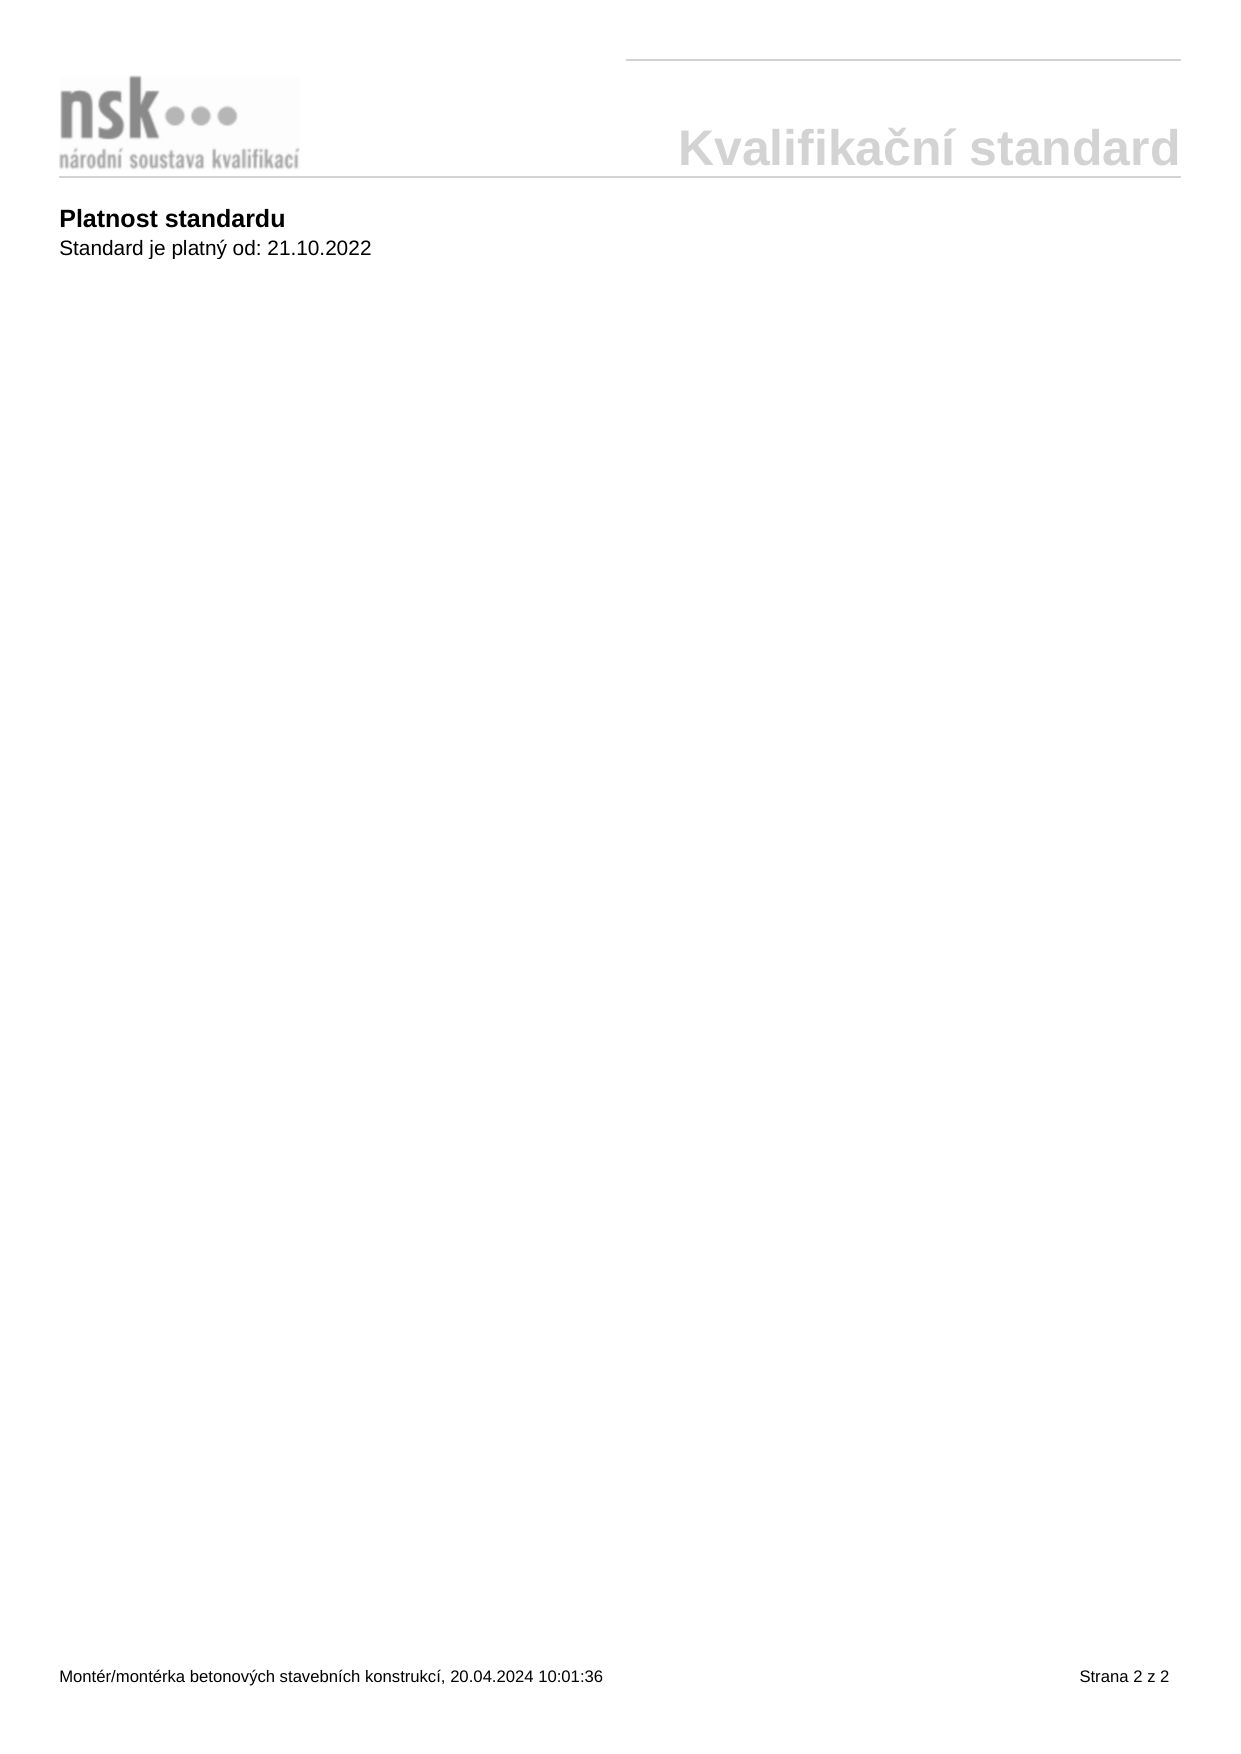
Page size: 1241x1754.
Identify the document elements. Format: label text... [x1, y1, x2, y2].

table_cell [59, 194, 483, 200]
picture [58, 59, 621, 171]
table_cell [59, 859, 483, 1159]
table_cell [484, 1159, 620, 1409]
table_cell [59, 1409, 483, 1658]
table_cell [1093, 859, 1169, 1159]
table_cell [862, 1409, 1093, 1658]
table_cell [620, 259, 626, 559]
table_cell [862, 194, 1093, 200]
table_cell [484, 559, 620, 859]
table_cell [1093, 1159, 1169, 1409]
table_cell [620, 559, 626, 859]
table_cell [1093, 1409, 1169, 1658]
table_cell [1093, 194, 1169, 200]
table_cell [484, 194, 620, 200]
table_cell Montér/montérka betonových stavebních konstrukcí, 20.04.2024 10:01:36 [59, 1658, 862, 1694]
table_cell [626, 194, 862, 200]
table_cell [862, 559, 1093, 859]
table_cell [862, 1159, 1093, 1409]
table_cell [626, 259, 862, 559]
table_cell [59, 171, 483, 176]
table_cell [620, 1159, 626, 1409]
table_cell [1169, 194, 1181, 200]
table_cell [1169, 859, 1181, 1159]
table_cell [1169, 1409, 1181, 1658]
table_cell [1169, 559, 1181, 859]
table_cell [626, 859, 862, 1159]
table_cell [621, 59, 626, 170]
table_cell [1169, 1159, 1181, 1409]
table_cell Standard je platný od: 21.10.2022 [59, 236, 1181, 259]
table_cell [484, 859, 620, 1159]
table_cell [626, 559, 862, 859]
table_cell [1093, 259, 1169, 559]
table_cell [626, 1409, 862, 1658]
table_cell [1093, 559, 1169, 859]
table_cell Platnost standardu [59, 200, 1181, 236]
table_cell Strana 2 z 2 [862, 1658, 1169, 1694]
table_cell [59, 559, 483, 859]
table_cell Kvalifikační standard [626, 61, 1181, 176]
table_cell [862, 259, 1093, 559]
table_cell [626, 1159, 862, 1409]
table_cell [484, 171, 620, 176]
table_cell [484, 1409, 620, 1658]
table_cell [59, 1159, 483, 1409]
table_cell [620, 1409, 626, 1658]
table_cell [59, 259, 483, 559]
table_cell [862, 859, 1093, 1159]
table_cell [620, 859, 626, 1159]
table_cell [59, 178, 1181, 194]
table_cell [1169, 259, 1181, 559]
table_cell [484, 259, 620, 559]
table_cell [1169, 1658, 1181, 1694]
